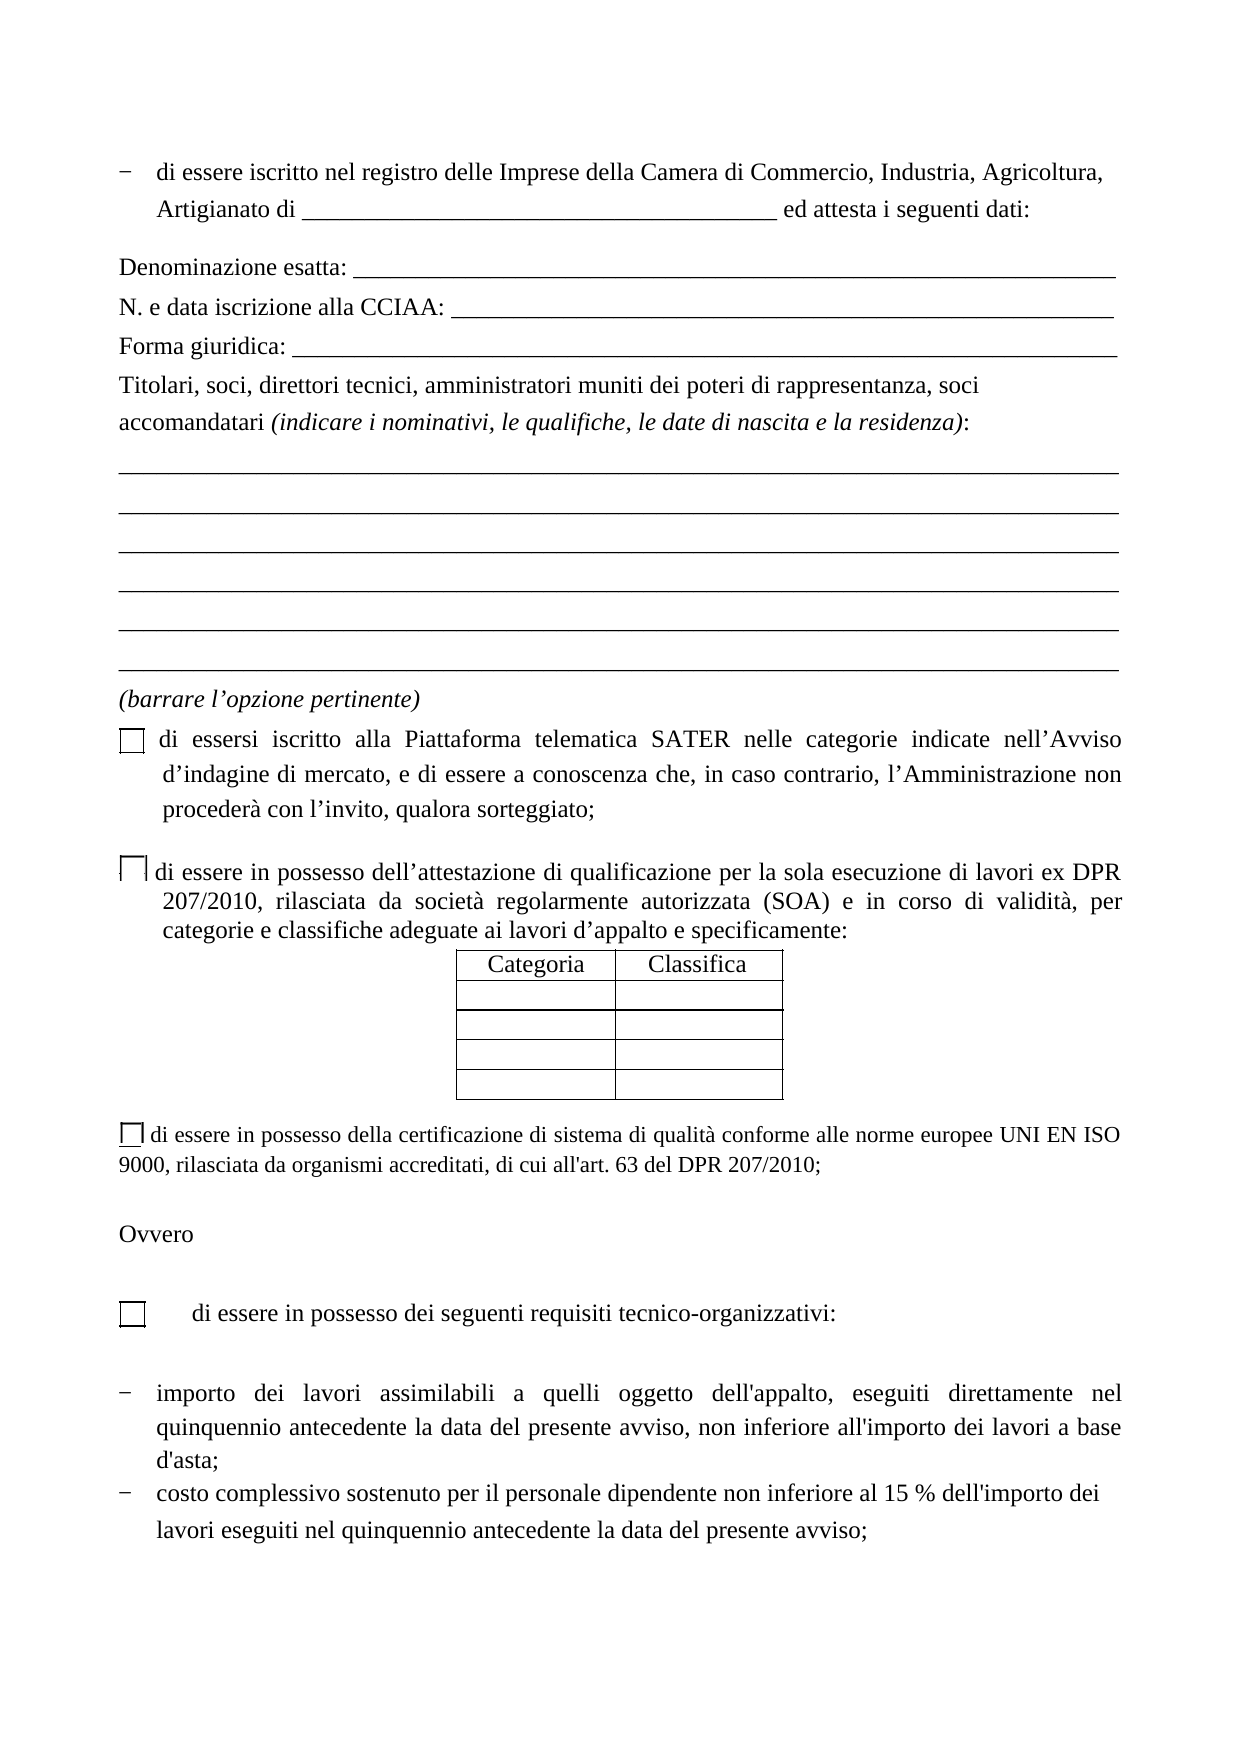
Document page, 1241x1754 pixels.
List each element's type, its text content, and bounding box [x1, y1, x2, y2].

picture [120, 1122, 144, 1143]
picture [119, 855, 148, 881]
text N. e data iscrizione alla CCIAA: _____________________________________________________ [119, 292, 1123, 321]
text di essere in possesso dei seguenti requisiti tecnico-organizzativi: [192, 1298, 1123, 1327]
list costo complessivo sostenuto per il personale dipendente non inferiore al 15 % dell'importo dei lavori eseguiti nel quinquennio antecedente la data del presente avviso; [118, 1478, 1123, 1544]
list di essere iscritto nel registro delle Imprese della Camera di Commercio, Industria, Agricoltura, Artigianato di ______________________________________ ed attesta i seguenti dati: [118, 157, 1104, 223]
text Ovvero [119, 1219, 1123, 1248]
text di essersi iscritto alla Piattaforma telematica SATER nelle categorie indicate nell’Avviso d’indagine di mercato, e di essere a conoscenza che, in caso contrario, l’Amministrazione non procederà con l’invito, qualora sorteggiato; [159, 724, 1123, 823]
text Categoria [487, 951, 615, 978]
text di essere in possesso della certificazione di sistema di qualità conforme alle norme europee UNI EN ISO 9000, rilasciata da organismi accreditati, di cui all'art. 63 del DPR 207/2010; [119, 1122, 1123, 1177]
text Titolari, soci, direttori tecnici, amministratori muniti dei poteri di rappresentanza, soci accomandatari (indicare i nominativi, le qualifiche, le date di nascita e la residenza): [119, 370, 1123, 436]
text [783, 949, 1123, 978]
list importo dei lavori assimilabili a quelli oggetto dell'appalto, eseguiti direttamente nel quinquennio antecedente la data del presente avviso, non inferiore all'importo dei lavori a base d'asta; [118, 1378, 1123, 1474]
text di essere in possesso dell’attestazione di qualificazione per la sola esecuzione di lavori ex DPR 207/2010, rilasciata da società regolarmente autorizzata (SOA) e in corso di validità, per categorie e classifiche adeguate ai lavori d’appalto e specificamente: [120, 856, 1123, 943]
text ________________________________________________________________________________ [119, 566, 1123, 595]
text ________________________________________________________________________________ [119, 645, 1123, 674]
text Forma giuridica: __________________________________________________________________ [119, 331, 1123, 360]
text Classifica [616, 951, 782, 978]
text ________________________________________________________________________________ [119, 527, 1123, 556]
text ________________________________________________________________________________ [119, 606, 1123, 634]
text Denominazione esatta: _____________________________________________________________ [119, 252, 1123, 281]
text ________________________________________________________________________________ [119, 448, 1123, 477]
text (barrare l’opzione pertinente) [119, 684, 1123, 713]
text ________________________________________________________________________________ [119, 488, 1123, 516]
